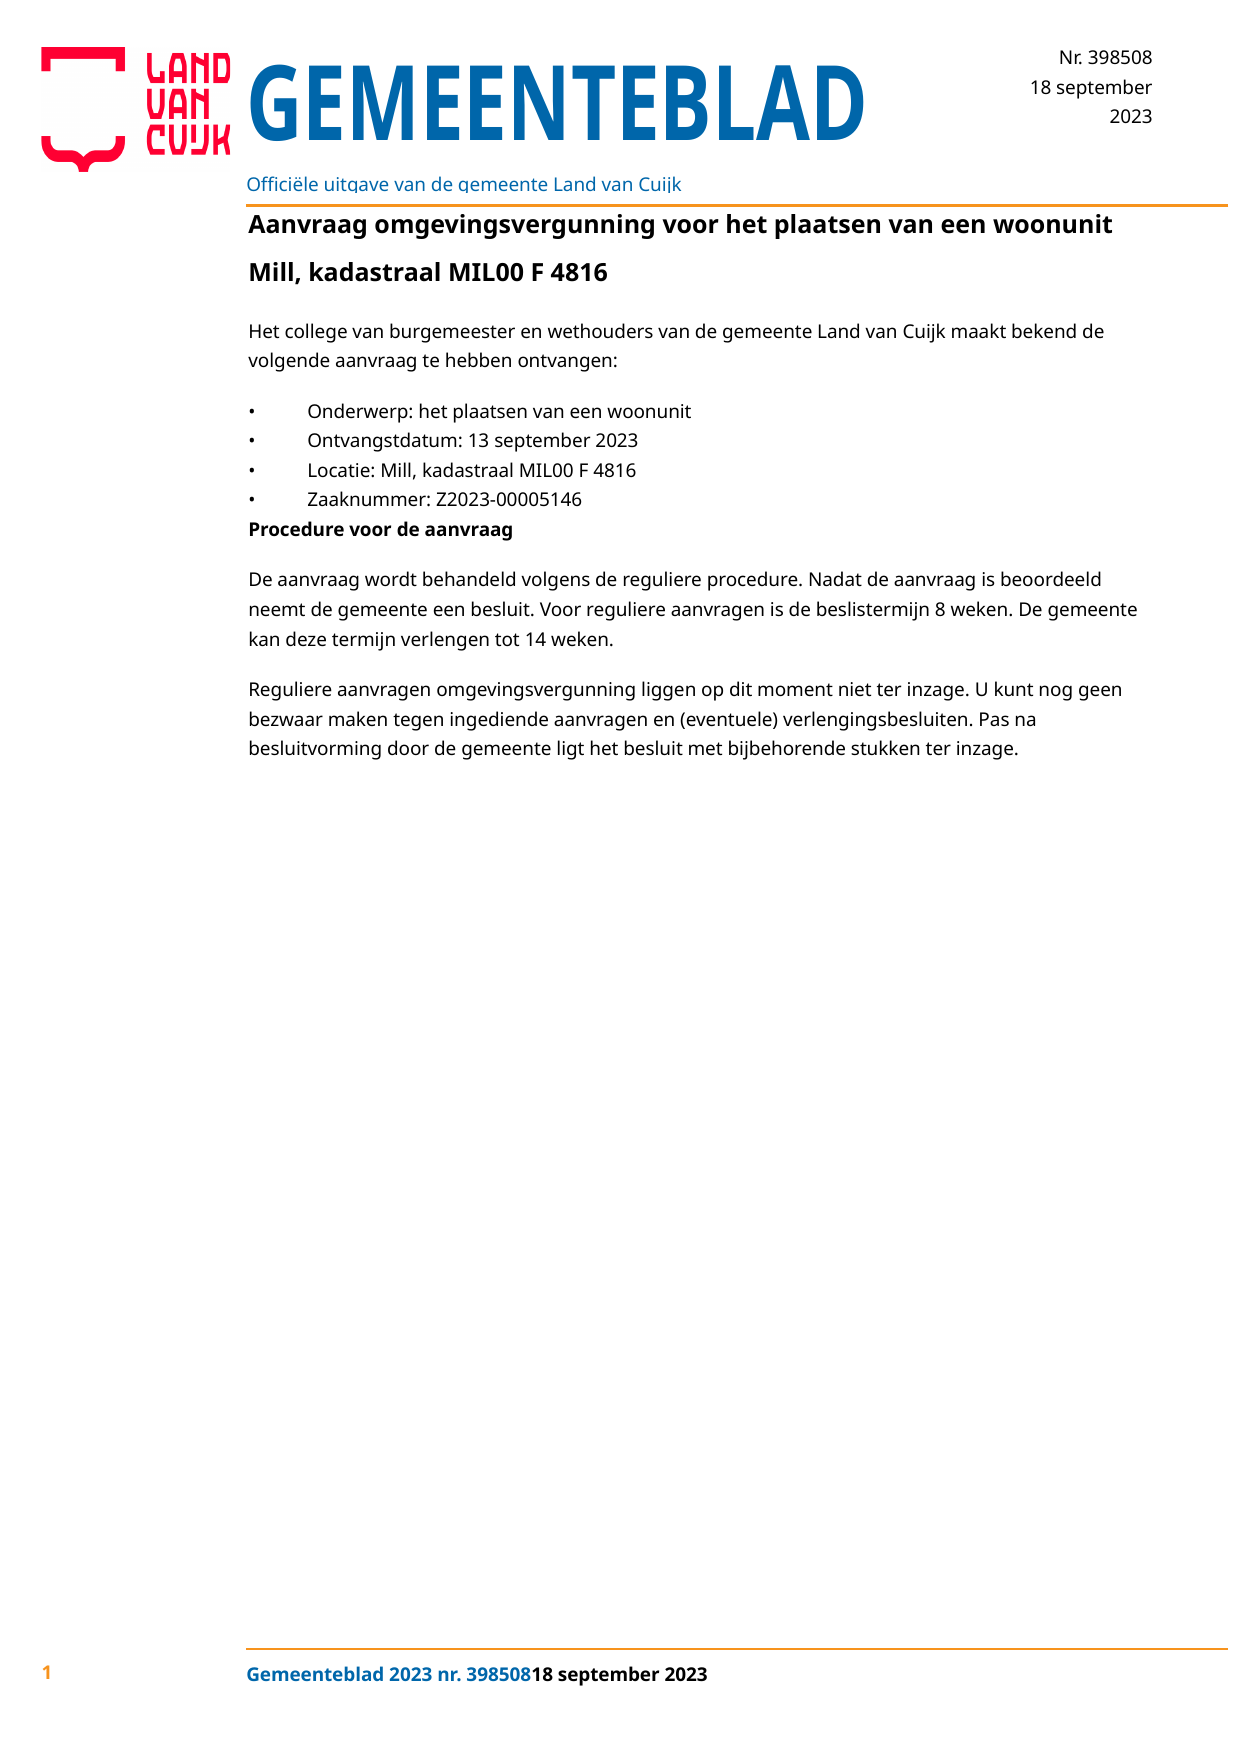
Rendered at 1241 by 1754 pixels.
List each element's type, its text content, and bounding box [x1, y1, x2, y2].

text Aanvraag omgevingsvergunning voor het plaatsen van een woonunit Mill, kadastraal MIL00 F 4816 [248, 207, 1152, 288]
text Reguliere aanvragen omgevingsvergunning liggen op dit moment niet ter inzage. U kunt nog geen bezwaar maken tegen ingediende aanvragen en (eventuele) verlengingsbesluiten. Pas na besluitvorming door de gemeente ligt het besluit met bijbehorende stukken ter inzage. [248, 676, 1152, 761]
list Onderwerp: het plaatsen van een woonunit [248, 398, 1152, 424]
list Locatie: Mill, kadastraal MIL00 F 4816 [248, 457, 1152, 483]
text De aanvraag wordt behandeld volgens de reguliere procedure. Nadat de aanvraag is beoordeeld neemt de gemeente een besluit. Voor reguliere aanvragen is de beslistermijn 8 weken. De gemeente kan deze termijn verlengen tot 14 weken. [248, 567, 1152, 652]
list Zaaknummer: Z2023-00005146 [248, 487, 1152, 512]
list Ontvangstdatum: 13 september 2023 [248, 427, 1152, 453]
text Procedure voor de aanvraag [248, 516, 1152, 542]
picture [41, 47, 231, 172]
text Het college van burgemeester en wethouders van de gemeente Land van Cuijk maakt bekend de volgende aanvraag te hebben ontvangen: [248, 318, 1152, 373]
